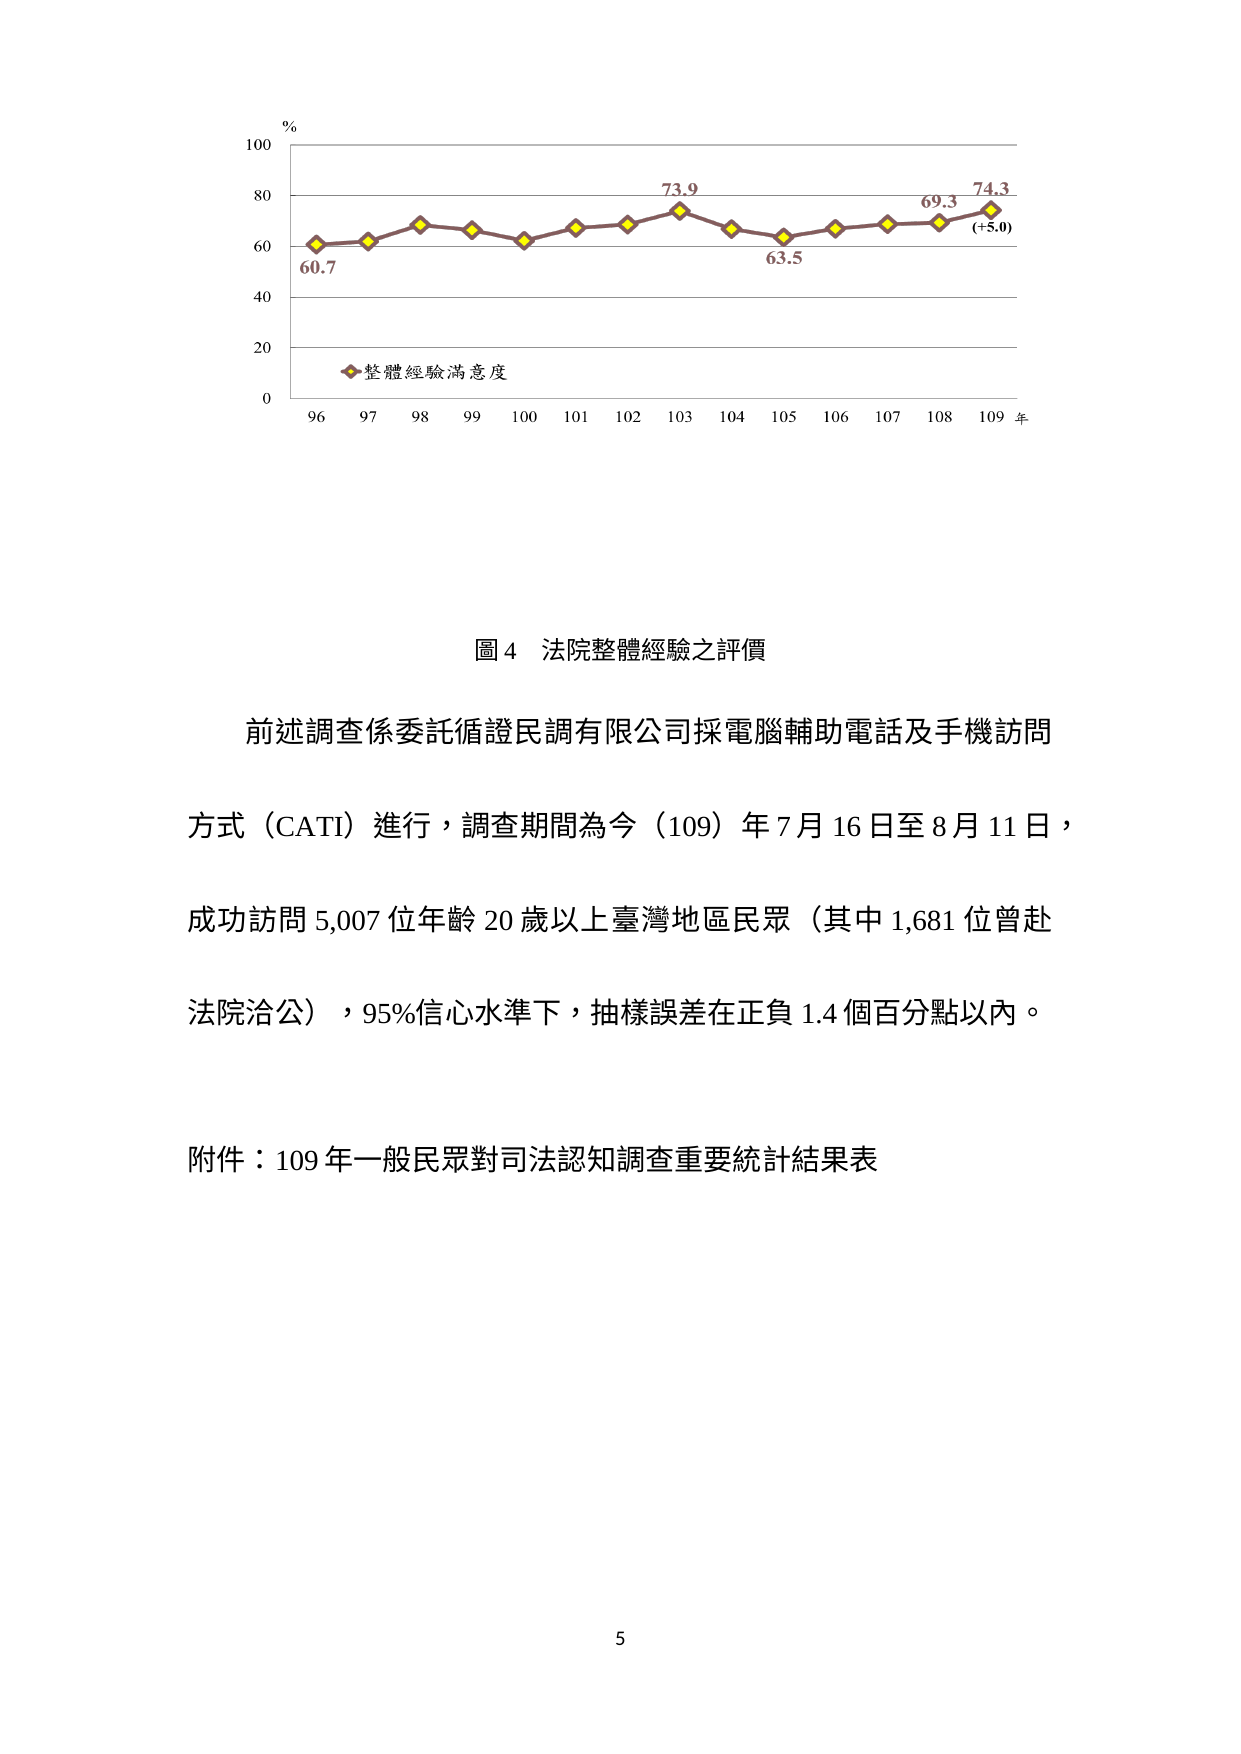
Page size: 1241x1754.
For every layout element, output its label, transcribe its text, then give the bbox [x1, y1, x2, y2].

text 前述調查係委託循證民調有限公司採電腦輔助電話及手機訪問方式（CATI）進行，調查期間為今（109）年7月16日至8月11日，成功訪問5,007位年齡20歲以上臺灣地區民眾（其中1,681位曾赴法院洽公），95%信心水準下，抽樣誤差在正負1.4個百分點以內。 [187, 688, 1053, 1032]
text 圖4 法院整體經驗之評價 [187, 607, 1053, 669]
text 附件：109年一般民眾對司法認知調查重要統計結果表 [187, 1116, 1053, 1178]
